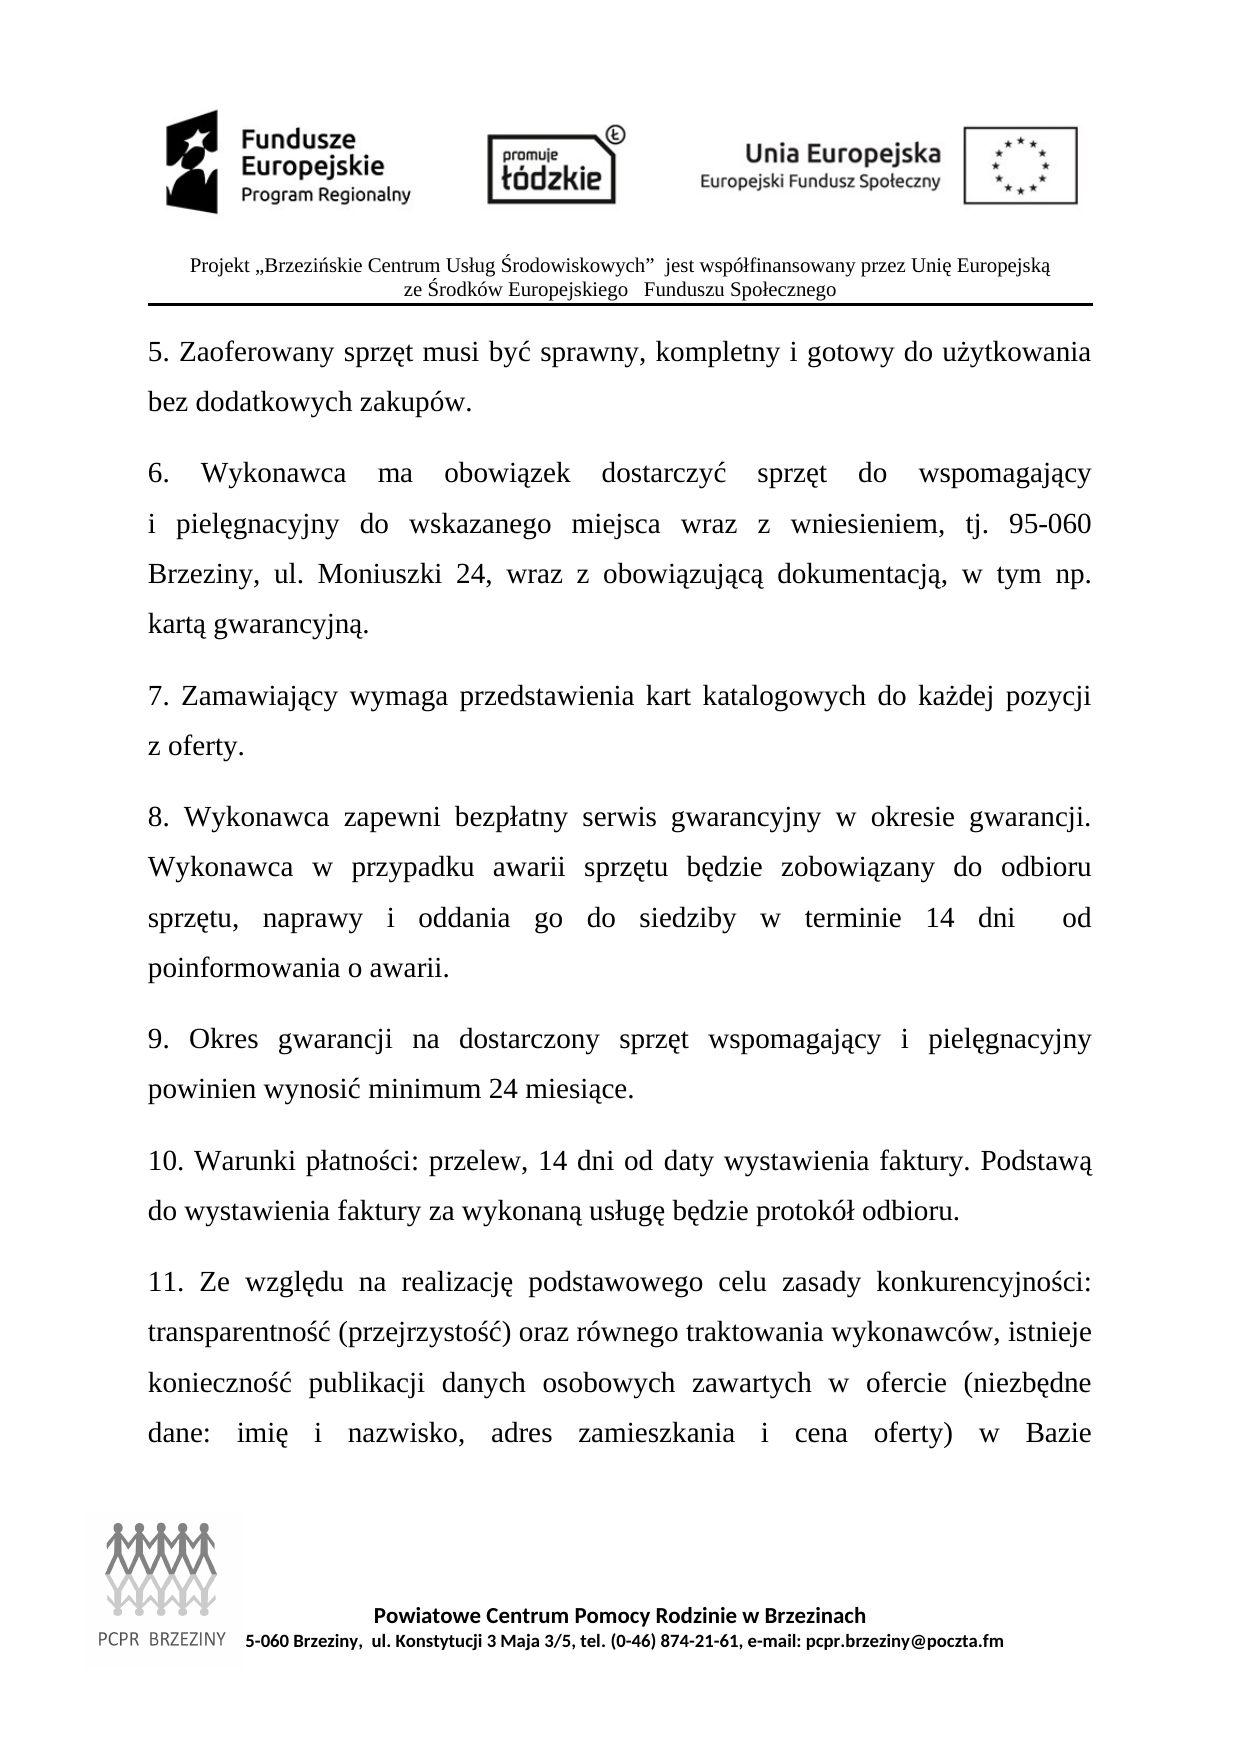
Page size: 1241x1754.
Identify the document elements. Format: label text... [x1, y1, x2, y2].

text 6. Wykonawca ma obowiązek dostarczyć sprzęt do wspomagający i pielęgnacyjny do wskazanego miejsca wraz z wniesieniem, tj. 95-060 Brzeziny, ul. Moniuszki 24, wraz z obowiązującą dokumentacją, w tym np. kartą gwarancyjną. [148, 456, 1093, 640]
text 5. Zaoferowany sprzęt musi być sprawny, kompletny i gotowy do użytkowania bez dodatkowych zakupów. [148, 334, 1093, 418]
text 11. Ze względu na realizację podstawowego celu zasady konkurencyjności: transparentność (przejrzystość) oraz równego traktowania wykonawców, istnieje konieczność publikacji danych osobowych zawartych w ofercie (niezbędne dane: imię i nazwisko, adres zamieszkania i cena oferty) w Bazie [148, 1264, 1093, 1449]
text 9. Okres gwarancji na dostarczony sprzęt wspomagający i pielęgnacyjny powinien wynosić minimum 24 miesiące. [148, 1021, 1093, 1105]
text 7. Zamawiający wymaga przedstawienia kart katalogowych do każdej pozycji z oferty. [148, 678, 1093, 762]
text 10. Warunki płatności: przelew, 14 dni od daty wystawienia faktury. Podstawą do wystawienia faktury za wykonaną usługę będzie protokół odbioru. [148, 1143, 1093, 1227]
text 8. Wykonawca zapewni bezpłatny serwis gwarancyjny w okresie gwarancji. Wykonawca w przypadku awarii sprzętu będzie zobowiązany do odbioru sprzętu, naprawy i oddania go do siedziby w terminie 14 dni od poinformowania o awarii. [148, 799, 1093, 984]
